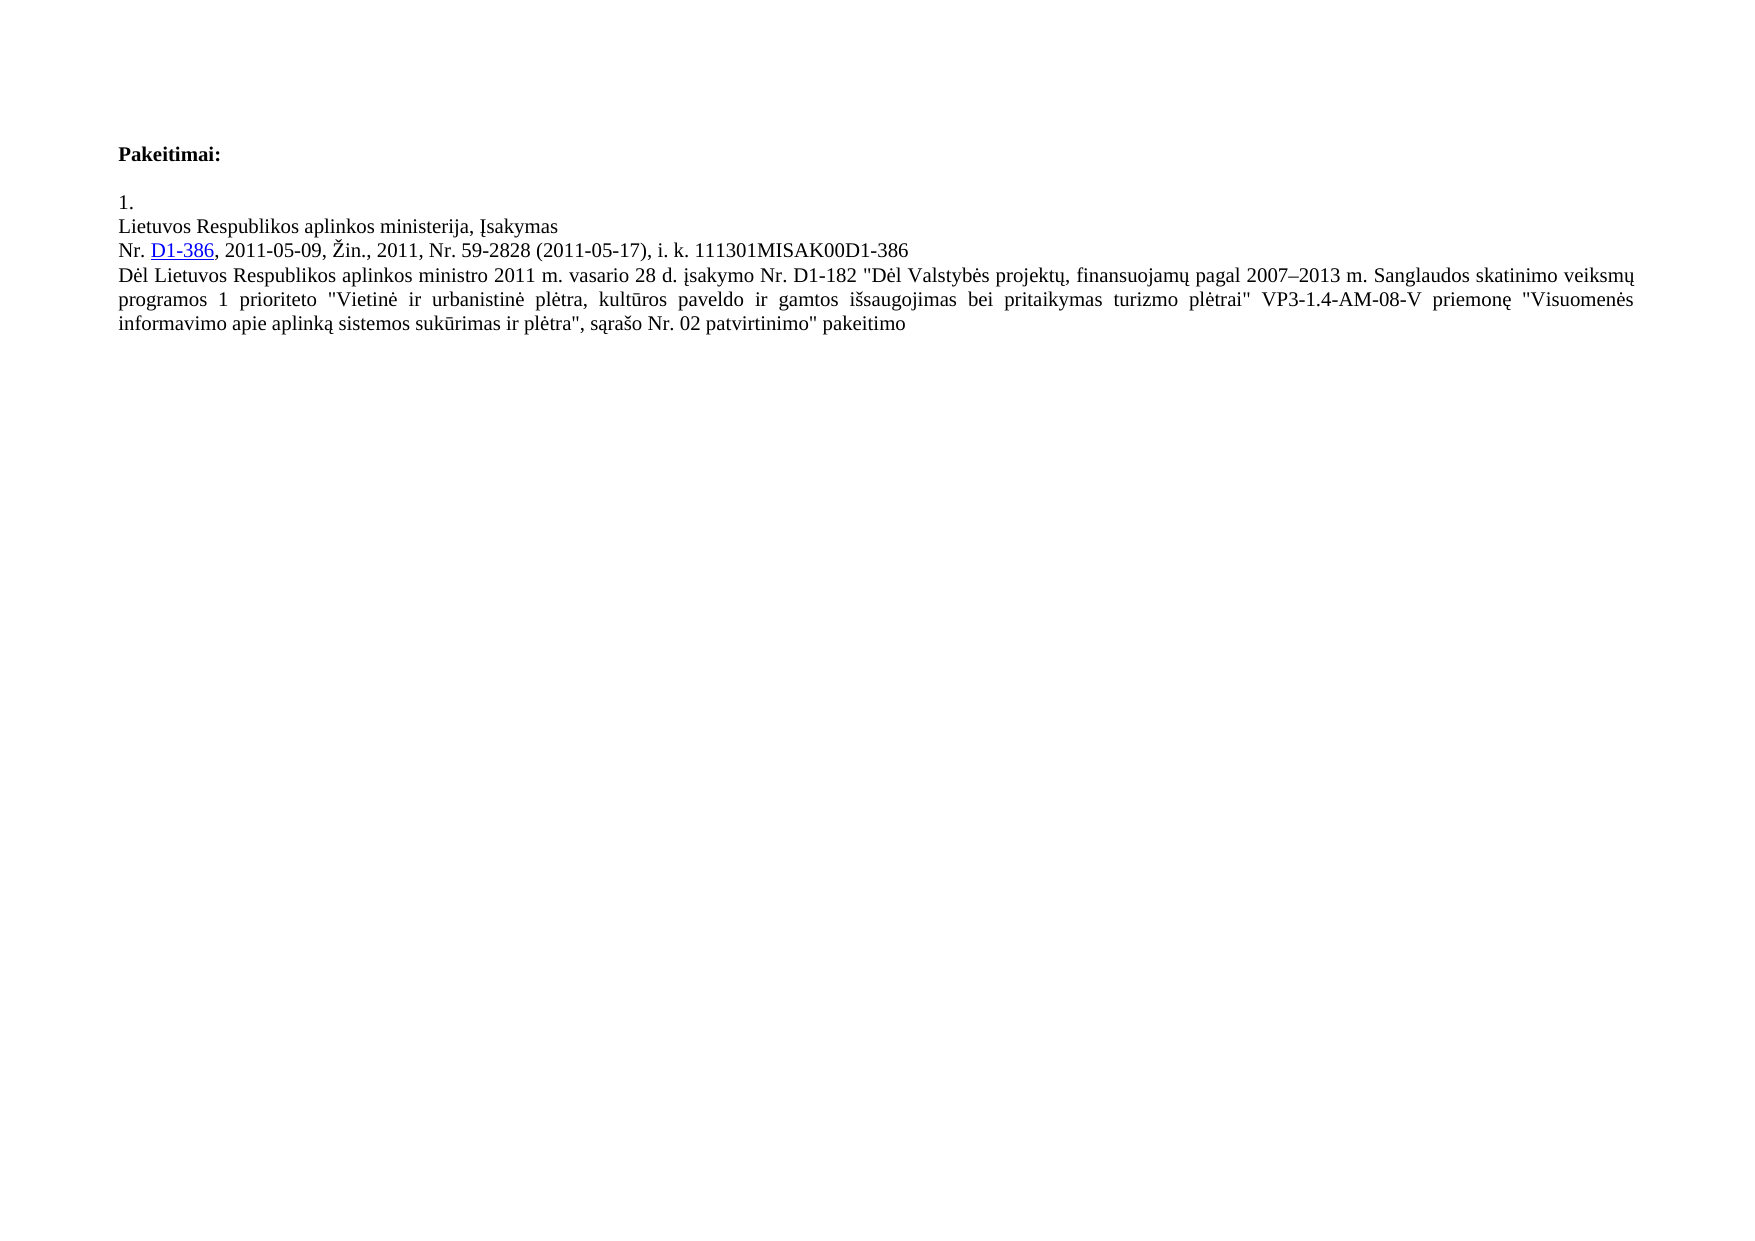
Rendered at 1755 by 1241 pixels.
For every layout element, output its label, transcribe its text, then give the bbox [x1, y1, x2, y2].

text 1. [118, 190, 1636, 214]
text Dėl Lietuvos Respublikos aplinkos ministro 2011 m. vasario 28 d. įsakymo Nr. D1-182 "Dėl Valstybės projektų, finansuojamų pagal 2007–2013 m. Sanglaudos skatinimo veiksmų programos 1 prioriteto "Vietinė ir urbanistinė plėtra, kultūros paveldo ir gamtos išsaugojimas bei pritaikymas turizmo plėtrai" VP3-1.4-AM-08-V priemonę "Visuomenės informavimo apie aplinką sistemos sukūrimas ir plėtra", sąrašo Nr. 02 patvirtinimo" pakeitimo [118, 262, 1636, 335]
text Lietuvos Respublikos aplinkos ministerija, Įsakymas [118, 214, 1636, 238]
text Nr. D1-386, 2011-05-09, Žin., 2011, Nr. 59-2828 (2011-05-17), i. k. 111301MISAK00D1-386 [118, 238, 1636, 262]
text Pakeitimai: [118, 142, 1636, 166]
